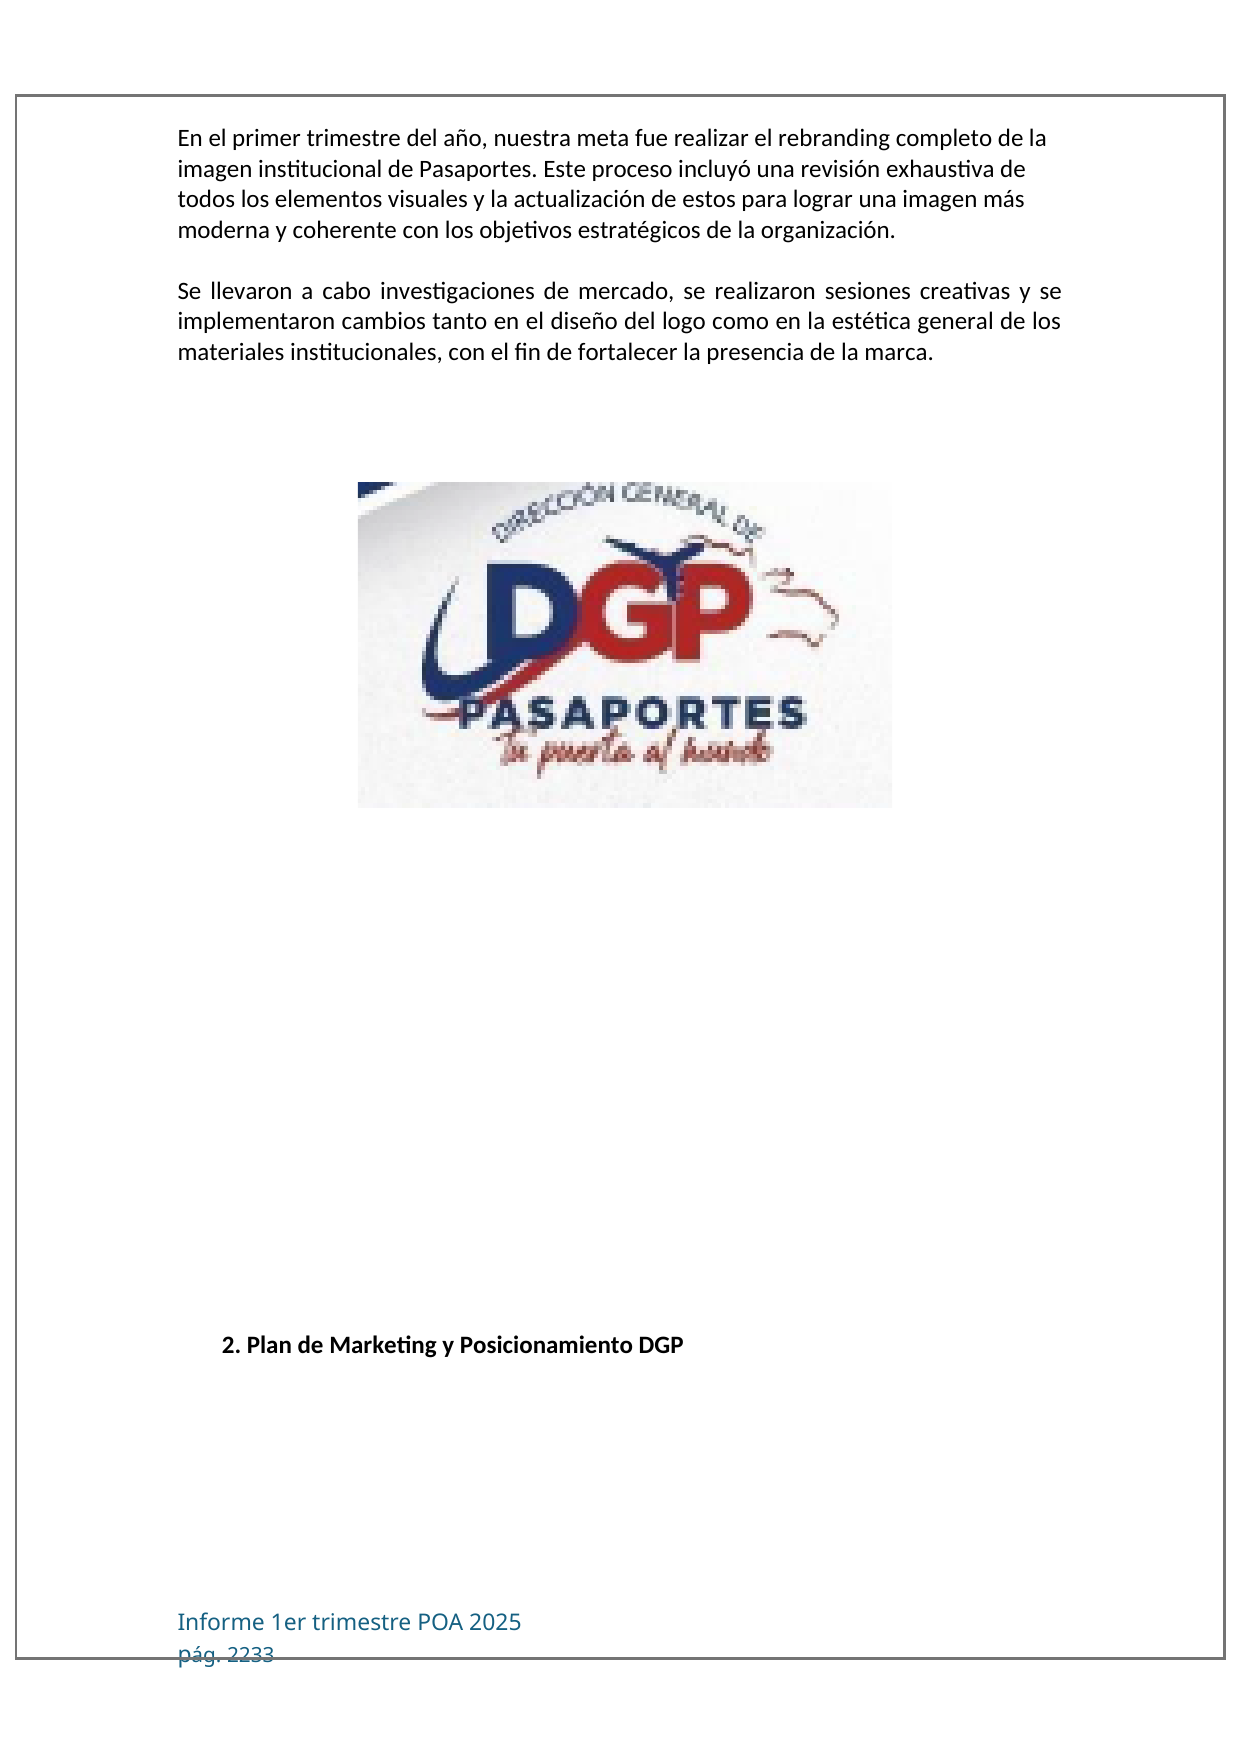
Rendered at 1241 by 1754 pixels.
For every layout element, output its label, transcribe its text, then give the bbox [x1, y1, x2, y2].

text 2. Plan de Marketing y Posicionamiento DGP [222, 1329, 1063, 1359]
text En el primer trimestre del año, nuestra meta fue realizar el rebranding completo de la imagen institucional de Pasaportes. Este proceso incluyó una revisión exhaustiva de todos los elementos visuales y la actualización de estos para lograr una imagen más moderna y coherente con los objetivos estratégicos de la organización. [177, 122, 1063, 244]
list Se llevaron a cabo investigaciones de mercado, se realizaron sesiones creativas y se implementaron cambios tanto en el diseño del logo como en la estética general de los materiales institucionales, con el fin de fortalecer la presencia de la marca. [177, 275, 1063, 366]
